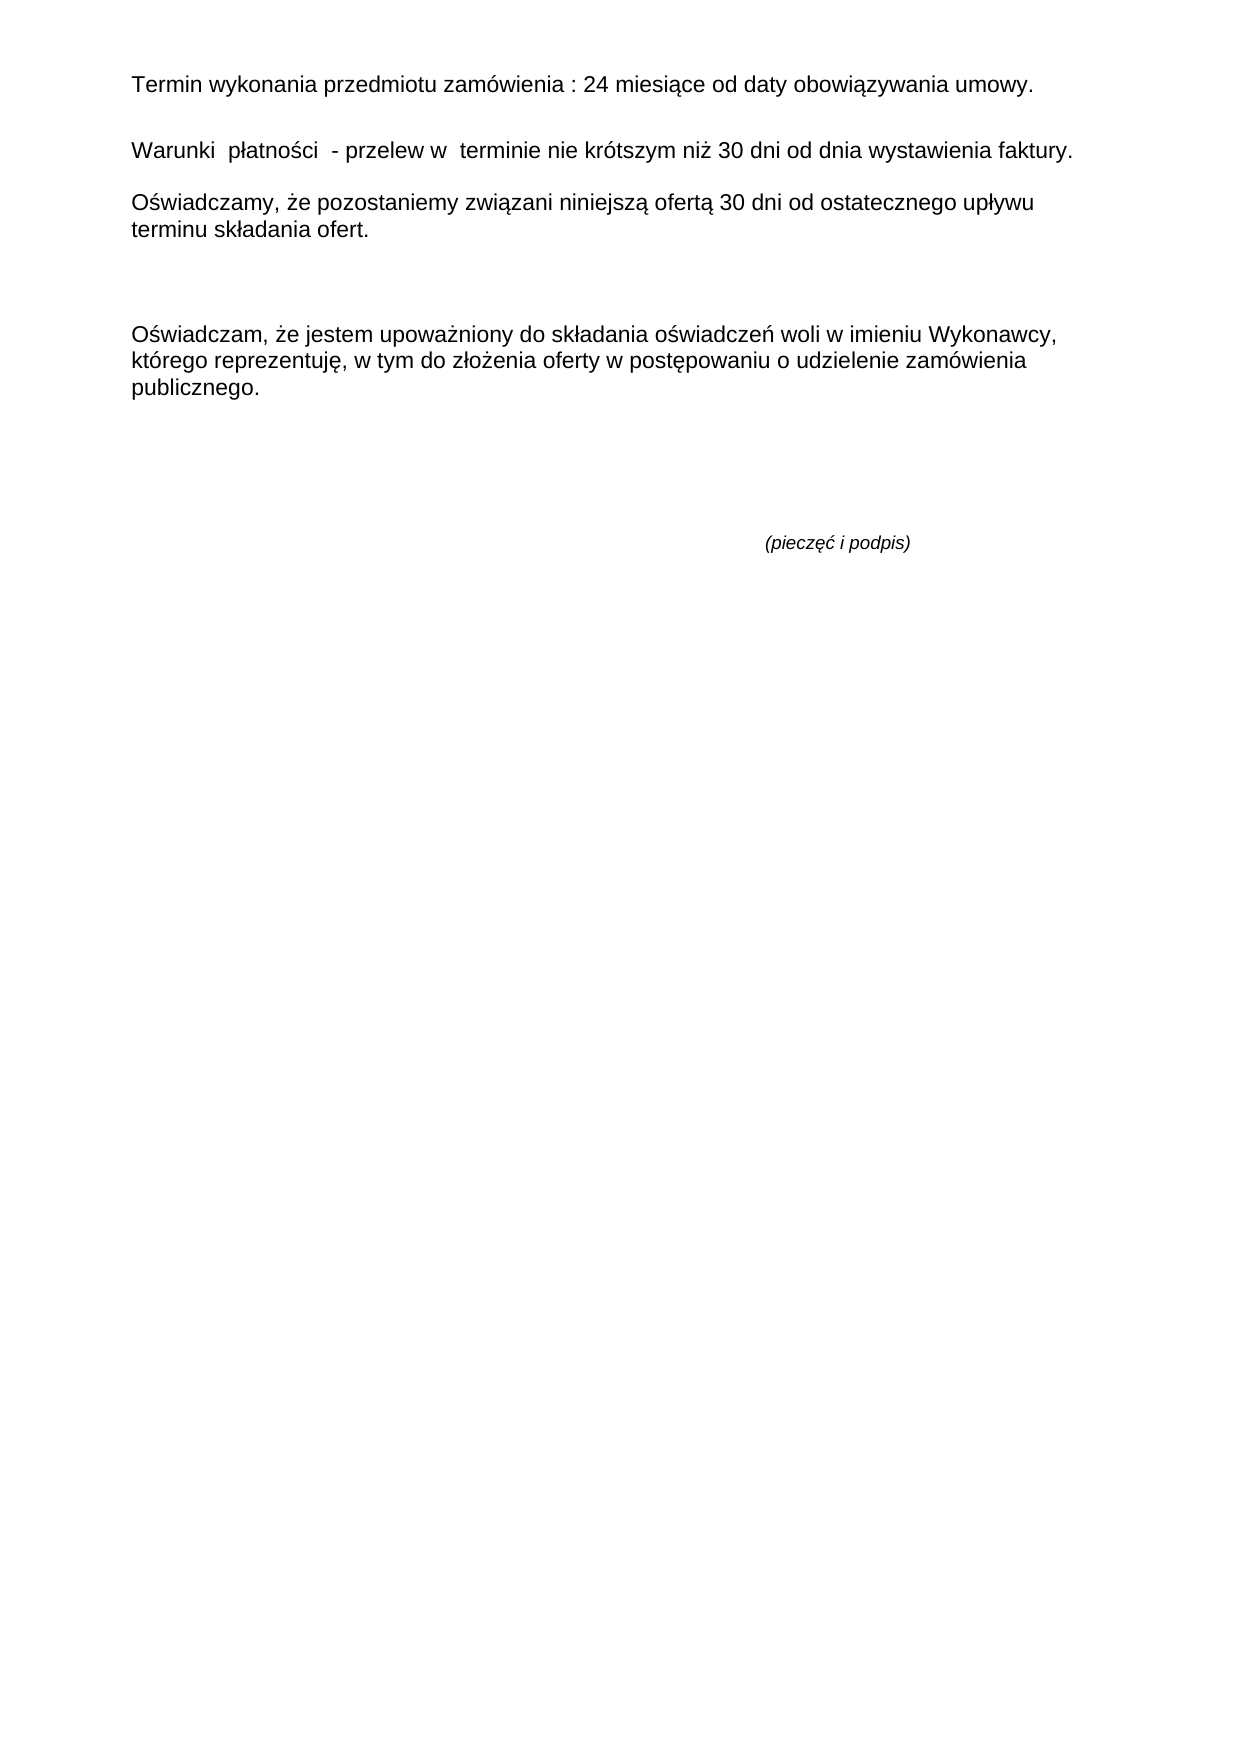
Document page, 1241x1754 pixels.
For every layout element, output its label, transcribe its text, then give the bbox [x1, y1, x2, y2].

text Termin wykonania przedmiotu zamówienia : 24 miesiące od daty obowiązywania umowy. [131, 71, 1092, 98]
text Warunki płatności - przelew w terminie nie krótszym niż 30 dni od dnia wystawienia faktury. [131, 137, 1092, 163]
text Oświadczam, że jestem upoważniony do składania oświadczeń woli w imieniu Wykonawcy, którego reprezentuję, w tym do złożenia oferty w postępowaniu o udzielenie zamówienia publicznego. [131, 321, 1092, 400]
text (pieczęć i podpis) [131, 532, 1092, 553]
text Oświadczamy, że pozostaniemy związani niniejszą ofertą 30 dni od ostatecznego upływu terminu składania ofert. [131, 189, 1092, 242]
